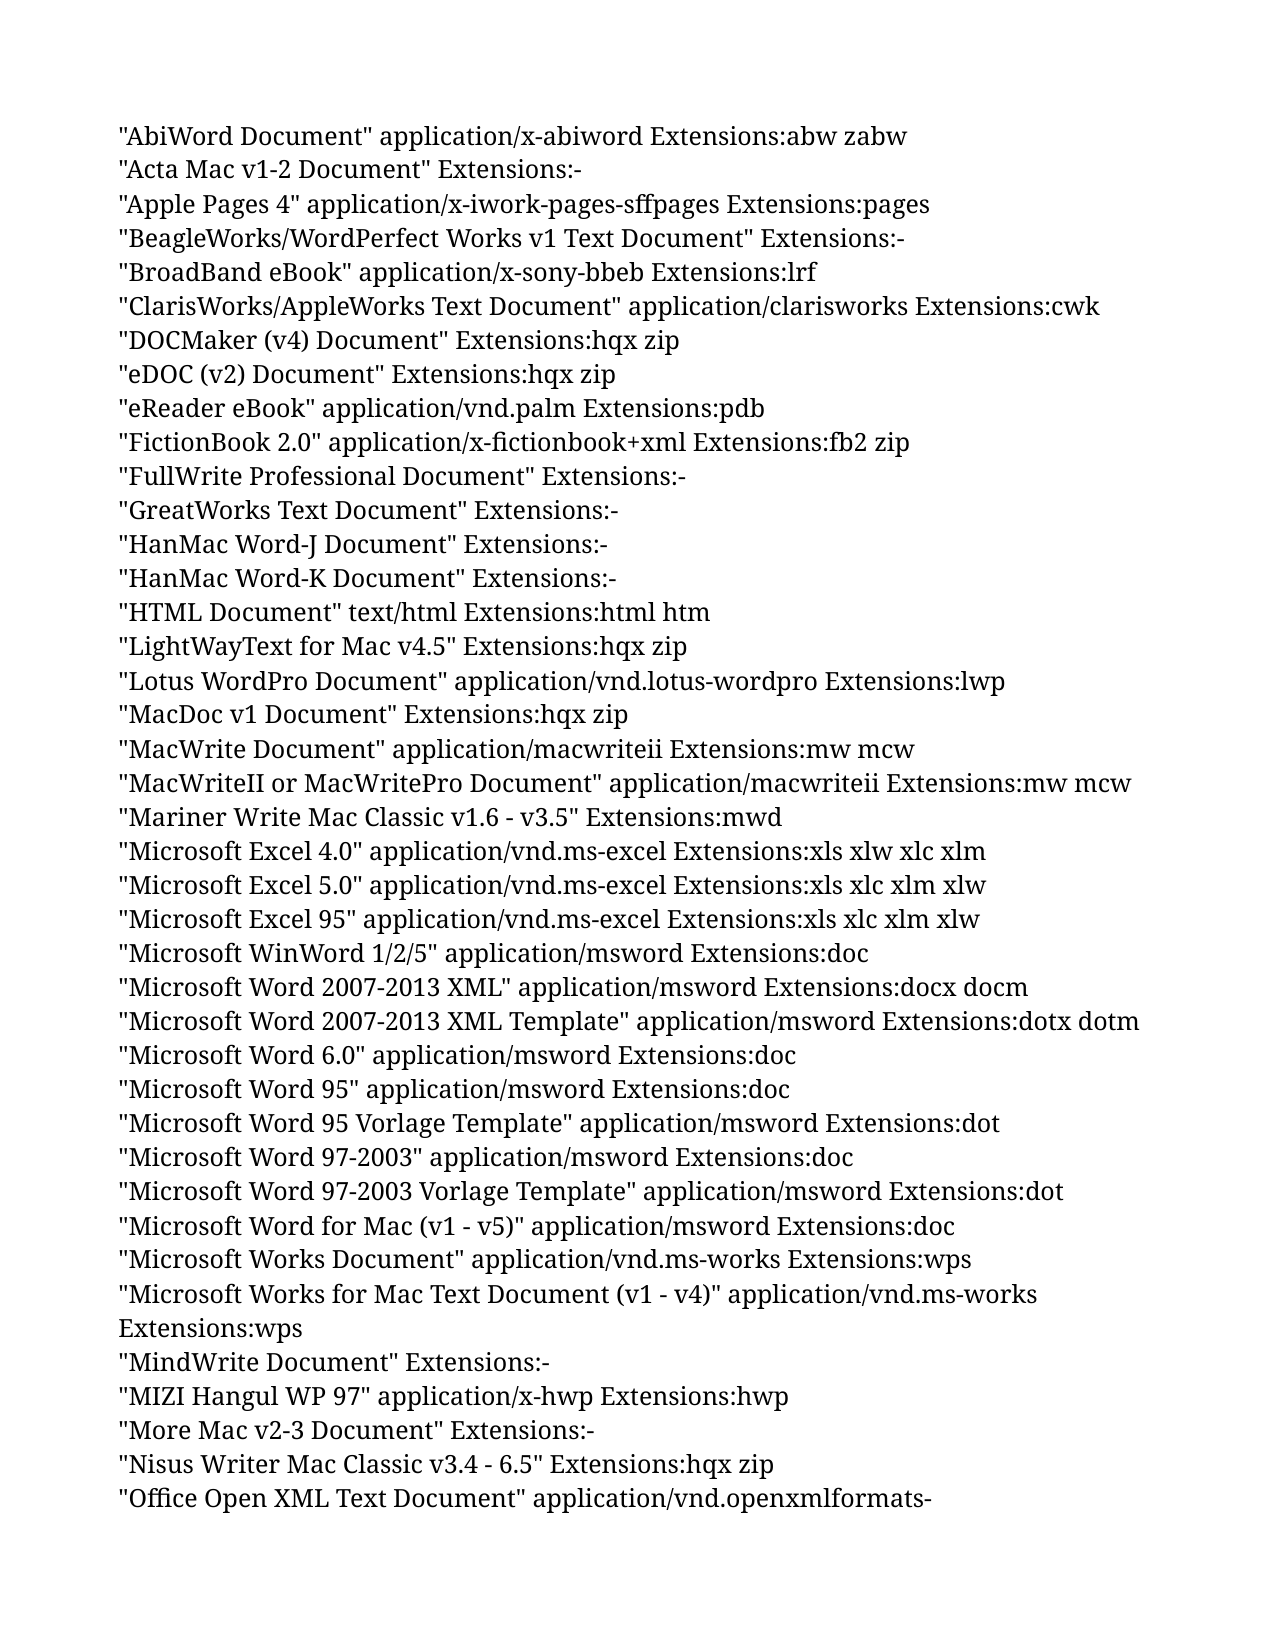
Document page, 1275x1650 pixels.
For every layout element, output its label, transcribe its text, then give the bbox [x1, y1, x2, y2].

text "Microsoft Excel 4.0" application/vnd.ms-excel Extensions:xls xlw xlc xlm [118, 833, 1157, 867]
text "Microsoft Word 95 Vorlage Template" application/msword Extensions:dot [118, 1106, 1157, 1140]
text "eDOC (v2) Document" Extensions:hqx zip [118, 357, 1157, 391]
text "MIZI Hangul WP 97" application/x-hwp Extensions:hwp [118, 1378, 1157, 1412]
text "MacDoc v1 Document" Extensions:hqx zip [118, 697, 1157, 731]
text "Nisus Writer Mac Classic v3.4 - 6.5" Extensions:hqx zip [118, 1447, 1157, 1481]
text "FictionBook 2.0" application/x-fictionbook+xml Extensions:fb2 zip [118, 425, 1157, 459]
text "More Mac v2-3 Document" Extensions:- [118, 1412, 1157, 1447]
text "HTML Document" text/html Extensions:html htm [118, 595, 1157, 629]
text "eReader eBook" application/vnd.palm Extensions:pdb [118, 391, 1157, 425]
text "Lotus WordPro Document" application/vnd.lotus-wordpro Extensions:lwp [118, 663, 1157, 697]
text "Microsoft Excel 5.0" application/vnd.ms-excel Extensions:xls xlc xlm xlw [118, 867, 1157, 902]
text "Acta Mac v1-2 Document" Extensions:- [118, 152, 1157, 186]
text "GreatWorks Text Document" Extensions:- [118, 493, 1157, 527]
text "HanMac Word-K Document" Extensions:- [118, 561, 1157, 595]
text "HanMac Word-J Document" Extensions:- [118, 527, 1157, 561]
text "ClarisWorks/AppleWorks Text Document" application/clarisworks Extensions:cwk [118, 288, 1157, 322]
text "FullWrite Professional Document" Extensions:- [118, 459, 1157, 493]
text "LightWayText for Mac v4.5" Extensions:hqx zip [118, 629, 1157, 663]
text "Microsoft Word for Mac (v1 - v5)" application/msword Extensions:doc [118, 1208, 1157, 1242]
text "BroadBand eBook" application/x-sony-bbeb Extensions:lrf [118, 254, 1157, 288]
text "Microsoft Word 6.0" application/msword Extensions:doc [118, 1038, 1157, 1072]
text "AbiWord Document" application/x-abiword Extensions:abw zabw [118, 118, 1157, 152]
text "Microsoft Word 97-2003 Vorlage Template" application/msword Extensions:dot [118, 1174, 1157, 1208]
text "Microsoft Word 95" application/msword Extensions:doc [118, 1072, 1157, 1106]
text "Microsoft Works Document" application/vnd.ms-works Extensions:wps [118, 1242, 1157, 1276]
text "Microsoft Works for Mac Text Document (v1 - v4)" application/vnd.ms-works Extensions:wps [118, 1276, 1157, 1344]
text "Office Open XML Text Document" application/vnd.openxmlformats- [118, 1481, 1157, 1515]
text "Microsoft Word 2007-2013 XML Template" application/msword Extensions:dotx dotm [118, 1004, 1157, 1038]
text "Microsoft Word 2007-2013 XML" application/msword Extensions:docx docm [118, 970, 1157, 1004]
text "BeagleWorks/WordPerfect Works v1 Text Document" Extensions:- [118, 220, 1157, 254]
text "Mariner Write Mac Classic v1.6 - v3.5" Extensions:mwd [118, 799, 1157, 833]
text "Microsoft WinWord 1/2/5" application/msword Extensions:doc [118, 936, 1157, 970]
text "Microsoft Word 97-2003" application/msword Extensions:doc [118, 1140, 1157, 1174]
text "MacWriteII or MacWritePro Document" application/macwriteii Extensions:mw mcw [118, 765, 1157, 799]
text "Apple Pages 4" application/x-iwork-pages-sffpages Extensions:pages [118, 186, 1157, 220]
text "Microsoft Excel 95" application/vnd.ms-excel Extensions:xls xlc xlm xlw [118, 902, 1157, 936]
text "MindWrite Document" Extensions:- [118, 1344, 1157, 1378]
text "DOCMaker (v4) Document" Extensions:hqx zip [118, 322, 1157, 357]
text "MacWrite Document" application/macwriteii Extensions:mw mcw [118, 731, 1157, 765]
